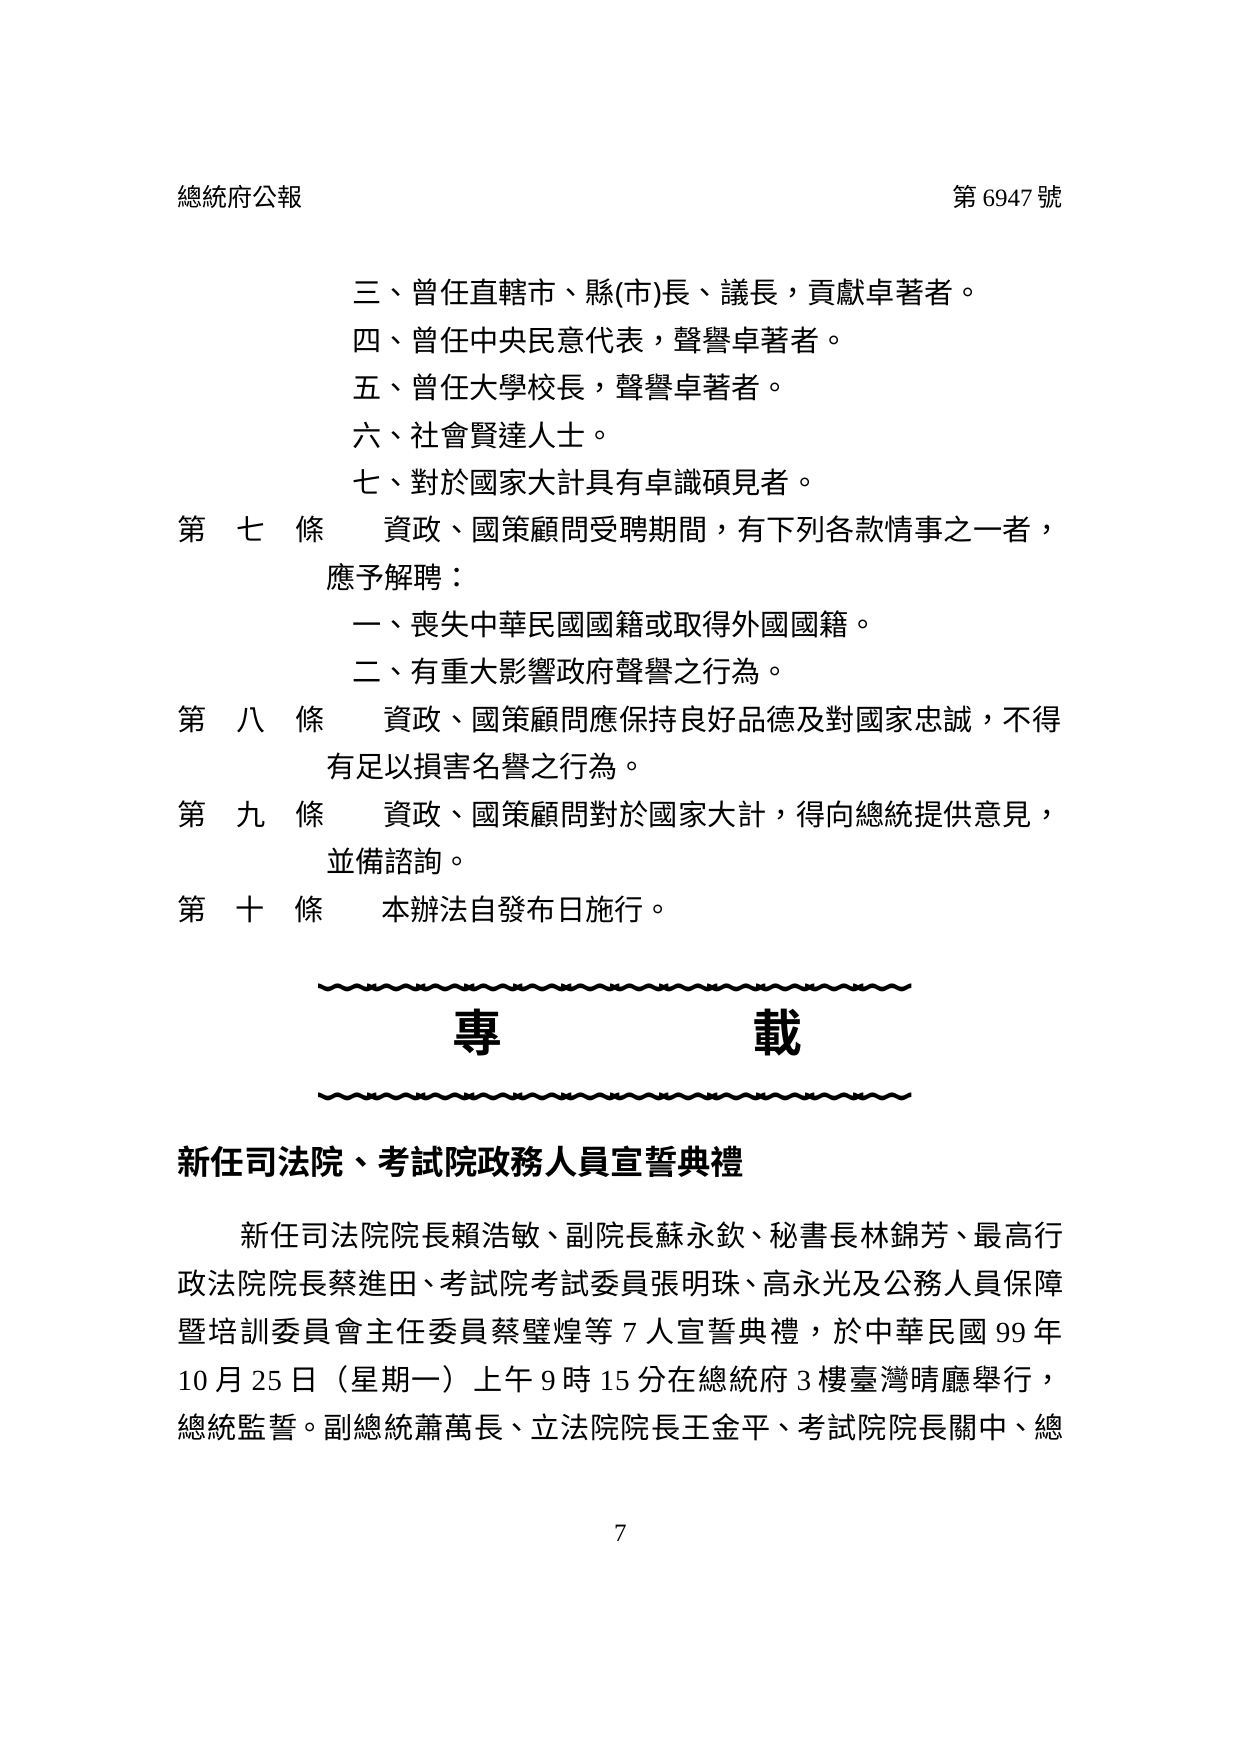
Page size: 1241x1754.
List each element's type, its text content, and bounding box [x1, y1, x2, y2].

text 三、曾任直轄市、縣(市)長、議長，貢獻卓著者。 [177, 266, 1063, 313]
text 二、有重大影響政府聲譽之行為。 [177, 645, 1063, 692]
text ﹏﹏﹏﹏﹏﹏﹏﹏﹏﹏﹏﹏ [177, 1075, 1063, 1100]
text 專 載 [192, 1004, 1063, 1063]
text 七、對於國家大計具有卓識碩見者。 [177, 455, 1063, 503]
text 第 七 條 資政、國策顧問受聘期間，有下列各款情事之一者，應予解聘： [177, 503, 1063, 598]
text 四、曾任中央民意代表，聲譽卓著者。 [177, 313, 1063, 361]
text 新任司法院、考試院政務人員宣誓典禮 [177, 1138, 1063, 1183]
text 第 九 條 資政、國策顧問對於國家大計，得向總統提供意見，並備諮詢。 [177, 787, 1063, 882]
text 第 十 條 本辦法自發布日施行。 [177, 882, 1063, 929]
text 六、社會賢達人士。 [177, 408, 1063, 455]
text 第 八 條 資政、國策顧問應保持良好品德及對國家忠誠，不得有足以損害名譽之行為。 [177, 692, 1063, 787]
text ﹏﹏﹏﹏﹏﹏﹏﹏﹏﹏﹏﹏ [177, 967, 1063, 992]
text 五、曾任大學校長，聲譽卓著者。 [177, 361, 1063, 408]
text 新任司法院院長賴浩敏、副院長蘇永欽、秘書長林錦芳、最高行政法院院長蔡進田、考試院考試委員張明珠、高永光及公務人員保障暨培訓委員會主任委員蔡璧煌等7人宣誓典禮，於中華民國99年10月25日（星期一）上午9時15分在總統府3樓臺灣晴廳舉行，總統監誓。副總統蕭萬長、立法院院長王金平、考試院院長關中、總 [177, 1208, 1063, 1448]
text 一、喪失中華民國國籍或取得外國國籍。 [177, 598, 1063, 645]
